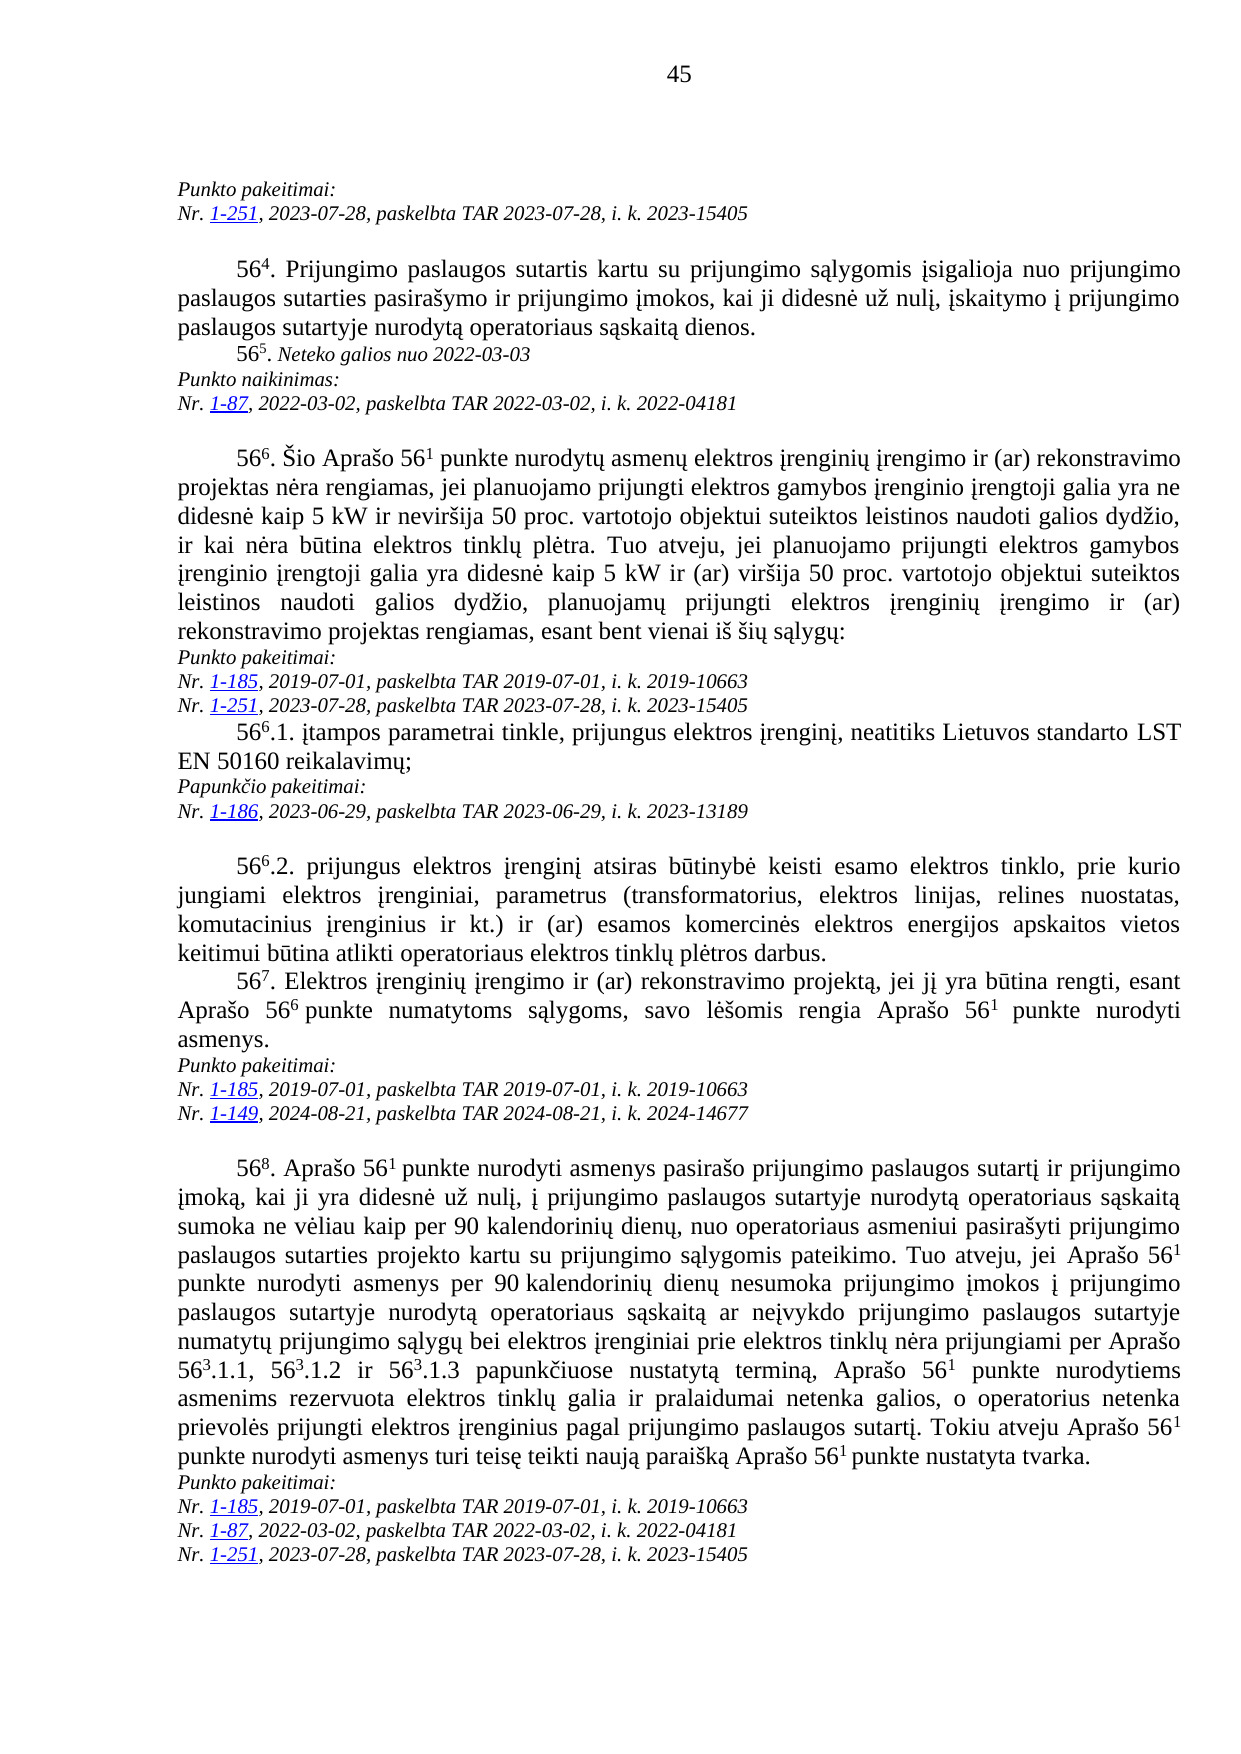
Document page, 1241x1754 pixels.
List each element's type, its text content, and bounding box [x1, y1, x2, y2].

text Nr. 1-185, 2019-07-01, paskelbta TAR 2019-07-01, i. k. 2019-10663 [177, 1494, 1181, 1518]
text Punkto pakeitimai: [177, 1470, 1181, 1494]
text Nr. 1-185, 2019-07-01, paskelbta TAR 2019-07-01, i. k. 2019-10663 [177, 669, 1181, 693]
text 565. Neteko galios nuo 2022-03-03 [177, 340, 1181, 367]
text Punkto pakeitimai: [177, 645, 1181, 669]
text Punkto pakeitimai: [177, 177, 1181, 201]
text Punkto pakeitimai: [177, 1053, 1181, 1077]
text 564. Prijungimo paslaugos sutartis kartu su prijungimo sąlygomis įsigalioja nuo prijungimo paslaugos sutarties pasirašymo ir prijungimo įmokos, kai ji didesnė už nulį, įskaitymo į prijungimo paslaugos sutartyje nurodytą operatoriaus sąskaitą dienos. [177, 254, 1181, 340]
text Nr. 1-251, 2023-07-28, paskelbta TAR 2023-07-28, i. k. 2023-15405 [177, 693, 1181, 717]
text 566. Šio Aprašo 561 punkte nurodytų asmenų elektros įrenginių įrengimo ir (ar) rekonstravimo projektas nėra rengiamas, jei planuojamo prijungti elektros gamybos įrenginio įrengtoji galia yra ne didesnė kaip 5 kW ir neviršija 50 proc. vartotojo objektui suteiktos leistinos naudoti galios dydžio, ir kai nėra būtina elektros tinklų plėtra. Tuo atveju, jei planuojamo prijungti elektros gamybos įrenginio įrengtoji galia yra didesnė kaip 5 kW ir (ar) viršija 50 proc. vartotojo objektui suteiktos leistinos naudoti galios dydžio, planuojamų prijungti elektros įrenginių įrengimo ir (ar) rekonstravimo projektas rengiamas, esant bent vienai iš šių sąlygų: [177, 443, 1181, 645]
text Nr. 1-251, 2023-07-28, paskelbta TAR 2023-07-28, i. k. 2023-15405 [177, 201, 1181, 225]
text 566.1. įtampos parametrai tinkle, prijungus elektros įrenginį, neatitiks Lietuvos standarto LST EN 50160 reikalavimų; [177, 717, 1181, 774]
text 568. Aprašo 561 punkte nurodyti asmenys pasirašo prijungimo paslaugos sutartį ir prijungimo įmoką, kai ji yra didesnė už nulį, į prijungimo paslaugos sutartyje nurodytą operatoriaus sąskaitą sumoka ne vėliau kaip per 90 kalendorinių dienų, nuo operatoriaus asmeniui pasirašyti prijungimo paslaugos sutarties projekto kartu su prijungimo sąlygomis pateikimo. Tuo atveju, jei Aprašo 561 punkte nurodyti asmenys per 90 kalendorinių dienų nesumoka prijungimo įmokos į prijungimo paslaugos sutartyje nurodytą operatoriaus sąskaitą ar neįvykdo prijungimo paslaugos sutartyje numatytų prijungimo sąlygų bei elektros įrenginiai prie elektros tinklų nėra prijungiami per Aprašo 563.1.1, 563.1.2 ir 563.1.3 papunkčiuose nustatytą terminą, Aprašo 561 punkte nurodytiems asmenims rezervuota elektros tinklų galia ir pralaidumai netenka galios, o operatorius netenka prievolės prijungti elektros įrenginius pagal prijungimo paslaugos sutartį. Tokiu atveju Aprašo 561 punkte nurodyti asmenys turi teisę teikti naują paraišką Aprašo 561 punkte nustatyta tvarka. [177, 1153, 1181, 1470]
text Papunkčio pakeitimai: [177, 774, 1181, 798]
text Nr. 1-186, 2023-06-29, paskelbta TAR 2023-06-29, i. k. 2023-13189 [177, 798, 1181, 823]
text Nr. 1-185, 2019-07-01, paskelbta TAR 2019-07-01, i. k. 2019-10663 [177, 1077, 1181, 1101]
text 566.2. prijungus elektros įrenginį atsiras būtinybė keisti esamo elektros tinklo, prie kurio jungiami elektros įrenginiai, parametrus (transformatorius, elektros linijas, relines nuostatas, komutacinius įrenginius ir kt.) ir (ar) esamos komercinės elektros energijos apskaitos vietos keitimui būtina atlikti operatoriaus elektros tinklų plėtros darbus. [177, 851, 1181, 966]
text Punkto naikinimas: [177, 367, 1181, 391]
text Nr. 1-251, 2023-07-28, paskelbta TAR 2023-07-28, i. k. 2023-15405 [177, 1542, 1181, 1566]
text 567. Elektros įrenginių įrengimo ir (ar) rekonstravimo projektą, jei jį yra būtina rengti, esant Aprašo 566 punkte numatytoms sąlygoms, savo lėšomis rengia Aprašo 561 punkte nurodyti asmenys. [177, 966, 1181, 1053]
text Nr. 1-87, 2022-03-02, paskelbta TAR 2022-03-02, i. k. 2022-04181 [177, 391, 1181, 415]
text Nr. 1-87, 2022-03-02, paskelbta TAR 2022-03-02, i. k. 2022-04181 [177, 1518, 1181, 1542]
text Nr. 1-149, 2024-08-21, paskelbta TAR 2024-08-21, i. k. 2024-14677 [177, 1101, 1181, 1125]
